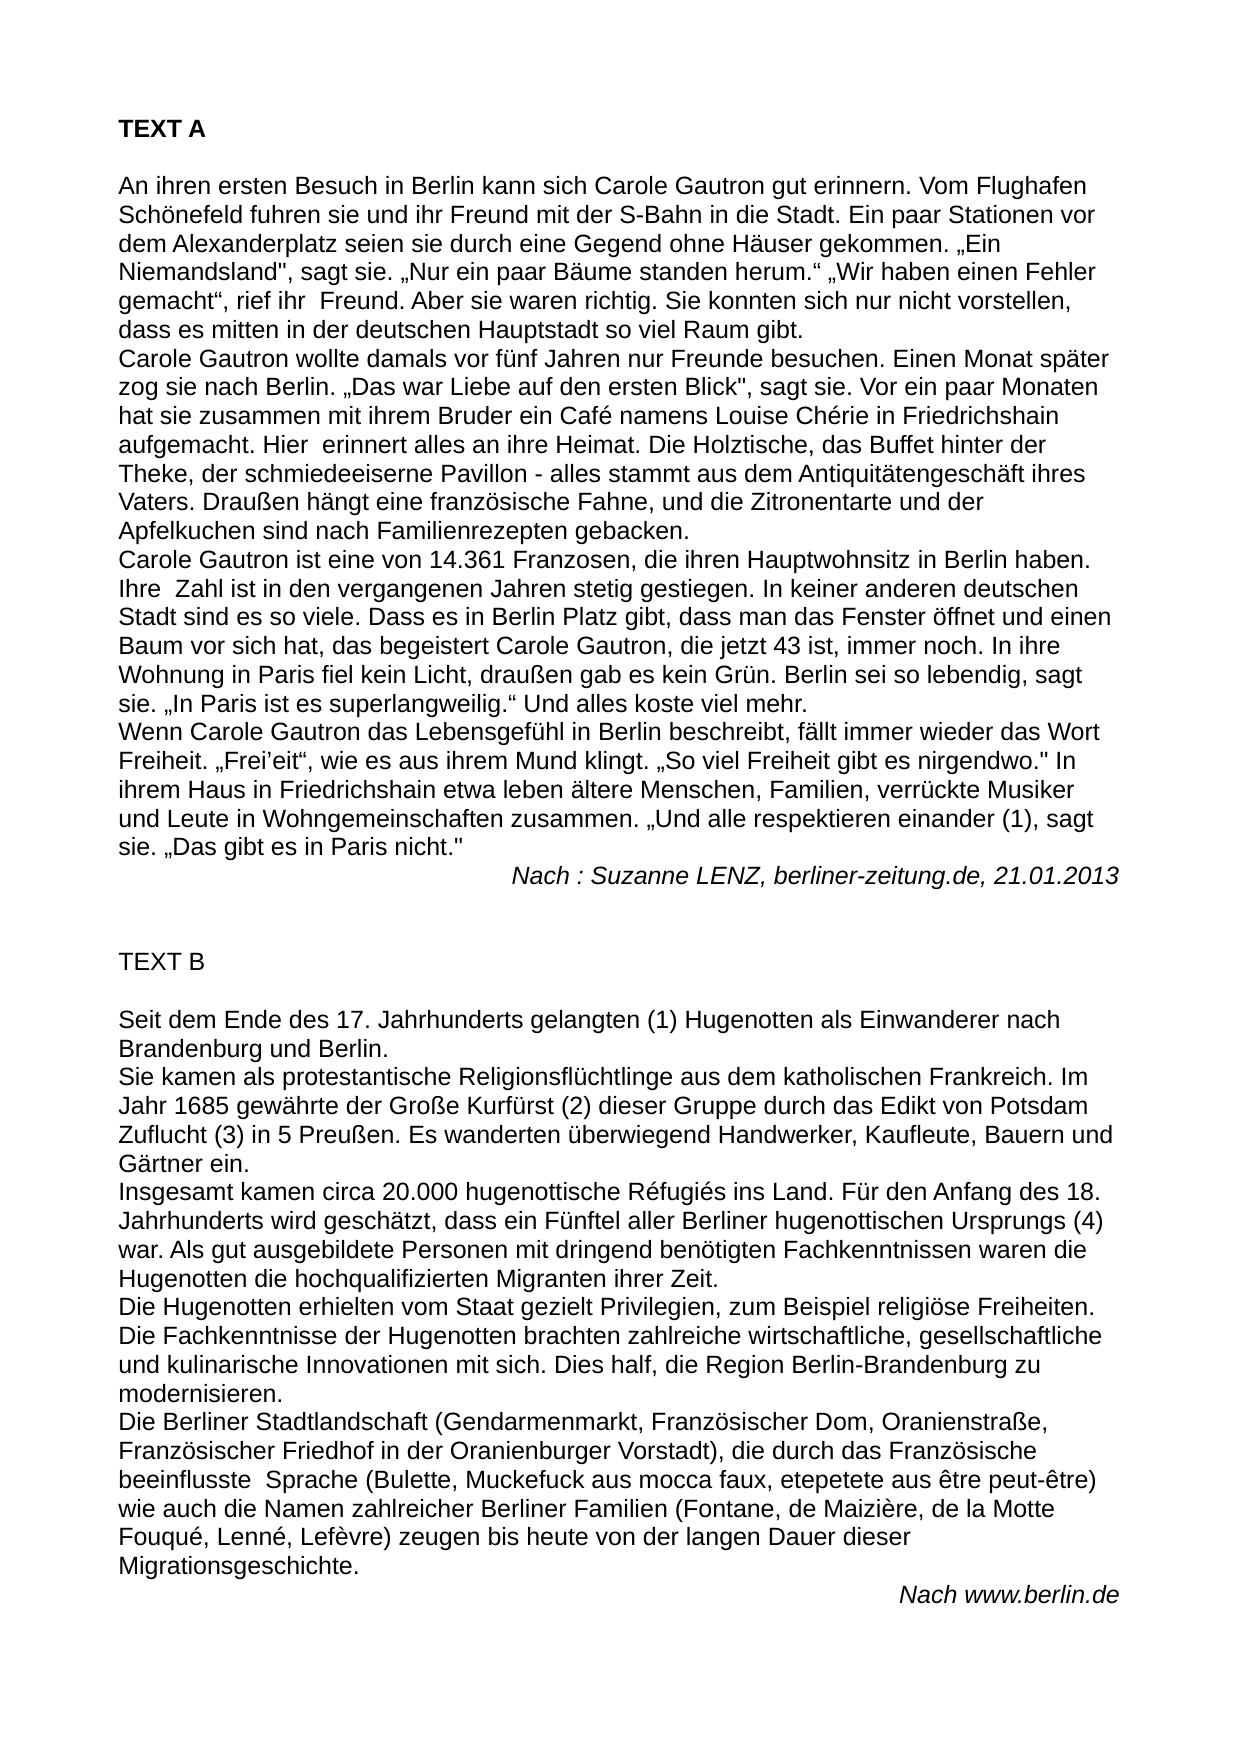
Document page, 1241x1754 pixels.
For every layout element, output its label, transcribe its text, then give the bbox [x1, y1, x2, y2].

text TEXT A [118, 114, 1122, 142]
text TEXT B [118, 947, 1122, 976]
text Insgesamt kamen circa 20.000 hugenottische Réfugiés ins Land. Für den Anfang des 18. Jahrhunderts wird geschätzt, dass ein Fünftel aller Berliner hugenottischen Ursprungs (4) war. Als gut ausgebildete Personen mit dringend benötigten Fachkenntnissen waren die Hugenotten die hochqualifizierten Migranten ihrer Zeit. [118, 1177, 1122, 1292]
text Die Berliner Stadtlandschaft (Gendarmenmarkt, Französischer Dom, Oranienstraße, Französischer Friedhof in der Oranienburger Vorstadt), die durch das Französische beeinflusste Sprache (Bulette, Muckefuck aus mocca faux, etepetete aus être peut-être) wie auch die Namen zahlreicher Berliner Familien (Fontane, de Maizière, de la Motte Fouqué, Lenné, Lefèvre) zeugen bis heute von der langen Dauer dieser Migrationsgeschichte. [118, 1407, 1122, 1580]
text Die Fachkenntnisse der Hugenotten brachten zahlreiche wirtschaftliche, gesellschaftliche und kulinarische Innovationen mit sich. Dies half, die Region Berlin-Brandenburg zu modernisieren. [118, 1321, 1122, 1407]
text Carole Gautron ist eine von 14.361 Franzosen, die ihren Hauptwohnsitz in Berlin haben. Ihre Zahl ist in den vergangenen Jahren stetig gestiegen. In keiner anderen deutschen Stadt sind es so viele. Dass es in Berlin Platz gibt, dass man das Fenster öffnet und einen Baum vor sich hat, das begeistert Carole Gautron, die jetzt 43 ist, immer noch. In ihre Wohnung in Paris fiel kein Licht, draußen gab es kein Grün. Berlin sei so lebendig, sagt sie. „In Paris ist es superlangweilig.“ Und alles koste viel mehr. [118, 545, 1122, 717]
text Carole Gautron wollte damals vor fünf Jahren nur Freunde besuchen. Einen Monat später zog sie nach Berlin. „Das war Liebe auf den ersten Blick", sagt sie. Vor ein paar Monaten hat sie zusammen mit ihrem Bruder ein Café namens Louise Chérie in Friedrichshain aufgemacht. Hier erinnert alles an ihre Heimat. Die Holztische, das Buffet hinter der Theke, der schmiedeeiserne Pavillon - alles stammt aus dem Antiquitätengeschäft ihres Vaters. Draußen hängt eine französische Fahne, und die Zitronentarte und der Apfelkuchen sind nach Familienrezepten gebacken. [118, 344, 1122, 545]
text Nach www.berlin.de [118, 1580, 1122, 1609]
text An ihren ersten Besuch in Berlin kann sich Carole Gautron gut erinnern. Vom Flughafen Schönefeld fuhren sie und ihr Freund mit der S-Bahn in die Stadt. Ein paar Stationen vor dem Alexanderplatz seien sie durch eine Gegend ohne Häuser gekommen. „Ein Niemandsland", sagt sie. „Nur ein paar Bäume standen herum.“ „Wir haben einen Fehler gemacht“, rief ihr Freund. Aber sie waren richtig. Sie konnten sich nur nicht vorstellen, dass es mitten in der deutschen Hauptstadt so viel Raum gibt. [118, 171, 1122, 344]
text Nach : Suzanne LENZ, berliner-zeitung.de, 21.01.2013 [118, 861, 1122, 890]
text Die Hugenotten erhielten vom Staat gezielt Privilegien, zum Beispiel religiöse Freiheiten. [118, 1292, 1122, 1321]
text Wenn Carole Gautron das Lebensgefühl in Berlin beschreibt, fällt immer wieder das Wort Freiheit. „Frei’eit“, wie es aus ihrem Mund klingt. „So viel Freiheit gibt es nirgendwo." In ihrem Haus in Friedrichshain etwa leben ältere Menschen, Familien, verrückte Musiker und Leute in Wohngemeinschaften zusammen. „Und alle respektieren einander (1), sagt sie. „Das gibt es in Paris nicht." [118, 717, 1122, 861]
text Sie kamen als protestantische Religionsflüchtlinge aus dem katholischen Frankreich. Im Jahr 1685 gewährte der Große Kurfürst (2) dieser Gruppe durch das Edikt von Potsdam Zuflucht (3) in 5 Preußen. Es wanderten überwiegend Handwerker, Kaufleute, Bauern und Gärtner ein. [118, 1062, 1122, 1177]
text Seit dem Ende des 17. Jahrhunderts gelangten (1) Hugenotten als Einwanderer nach Brandenburg und Berlin. [118, 1005, 1122, 1062]
